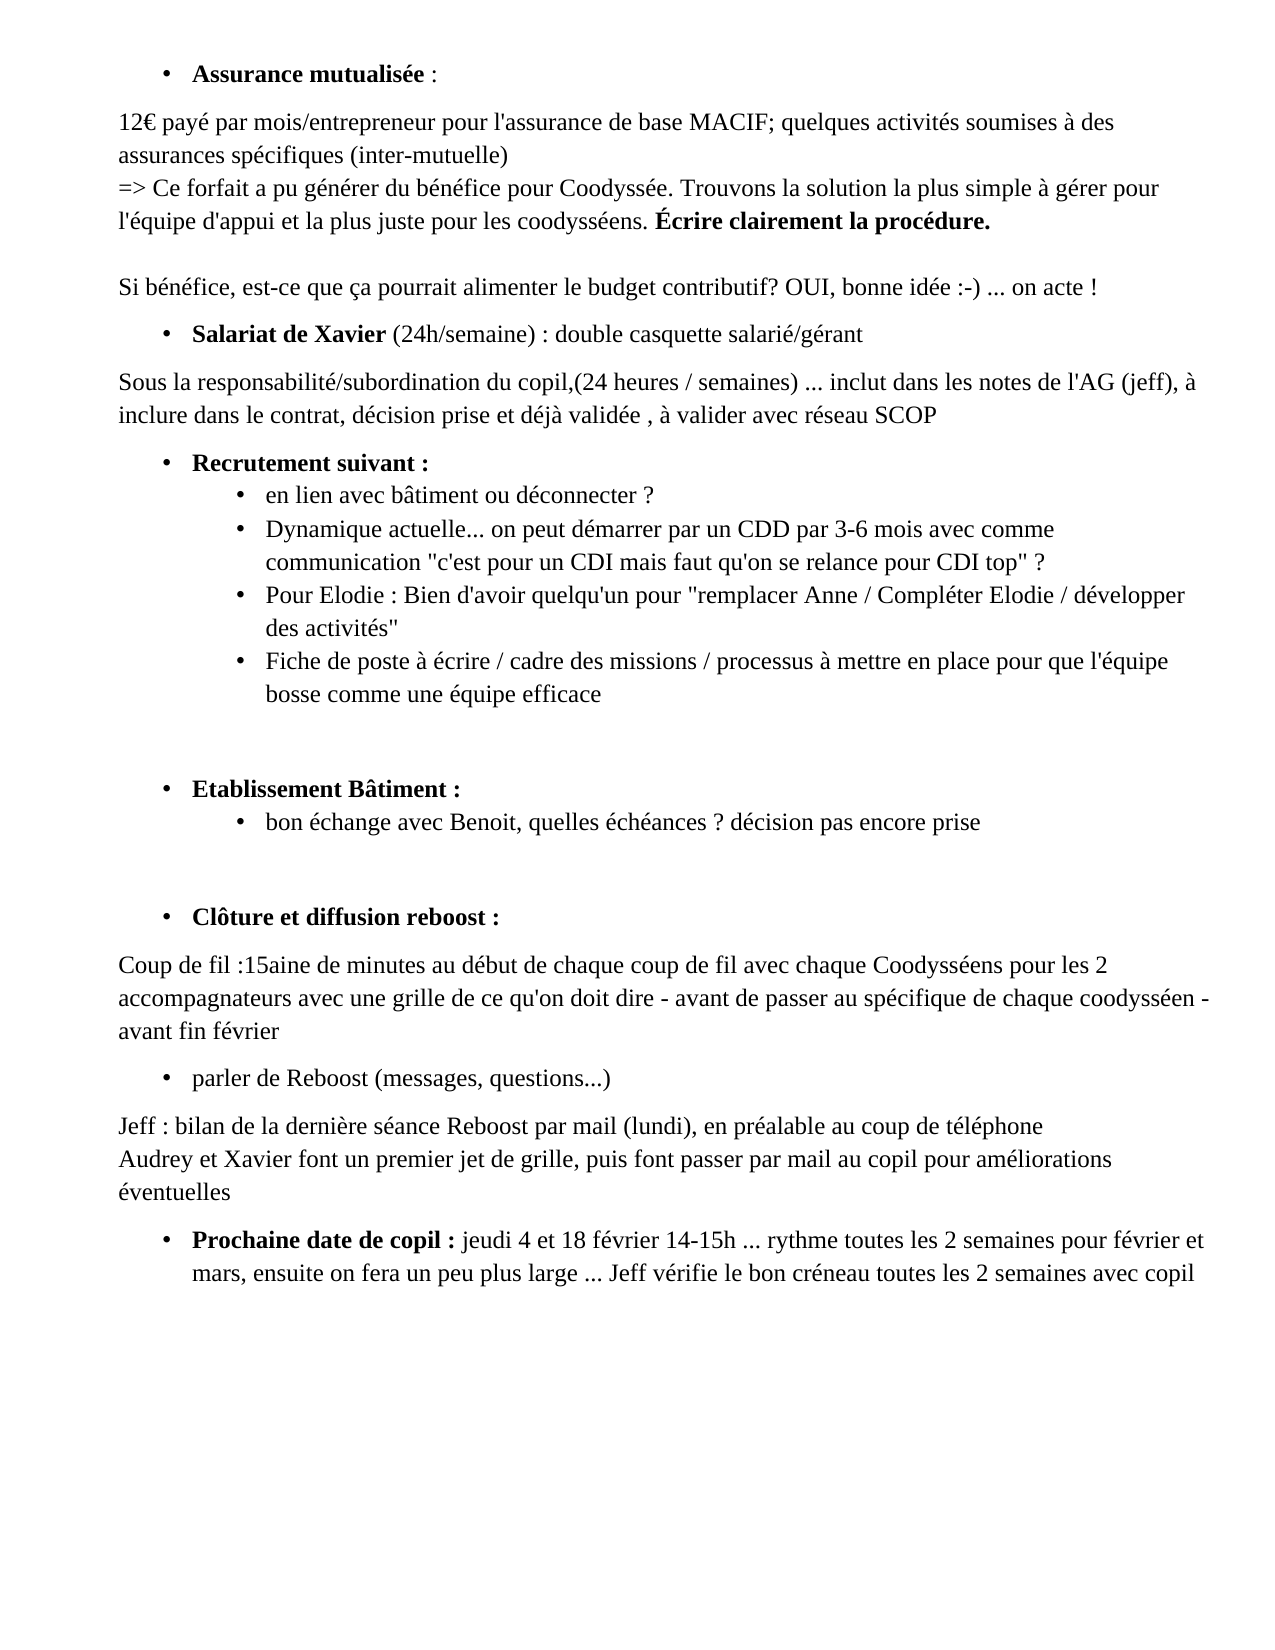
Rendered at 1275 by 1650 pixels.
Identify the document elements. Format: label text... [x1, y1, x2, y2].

text 12€ payé par mois/entrepreneur pour l'assurance de base MACIF; quelques activités soumises à des assurances spécifiques (inter-mutuelle) => Ce forfait a pu générer du bénéfice pour Coodyssée. Trouvons la solution la plus simple à gérer pour l'équipe d'appui et la plus juste pour les coodysséens. Écrire clairement la procédure. Si bénéfice, est-ce que ça pourrait alimenter le budget contributif? OUI, bonne idée :-) ... on acte ! [118, 107, 1216, 301]
list Etablissement Bâtiment : [162, 774, 1216, 803]
list parler de Reboost (messages, questions...) [162, 1063, 1216, 1092]
list Salariat de Xavier (24h/semaine) : double casquette salarié/gérant [162, 319, 1216, 348]
list en lien avec bâtiment ou déconnecter ? [236, 481, 1216, 509]
list Prochaine date de copil : jeudi 4 et 18 février 14-15h ... rythme toutes les 2 semaines pour février et mars, ensuite on fera un peu plus large ... Jeff vérifie le bon créneau toutes les 2 semaines avec copil [162, 1225, 1216, 1286]
text Jeff : bilan de la dernière séance Reboost par mail (lundi), en préalable au coup de téléphone Audrey et Xavier font un premier jet de grille, puis font passer par mail au copil pour améliorations éventuelles [118, 1111, 1216, 1206]
list Fiche de poste à écrire / cadre des missions / processus à mettre en place pour que l'équipe bosse comme une équipe efficace [236, 646, 1216, 707]
list bon échange avec Benoit, quelles échéances ? décision pas encore prise [236, 807, 1216, 836]
list Clôture et diffusion reboost : [162, 902, 1216, 931]
list Assurance mutualisée : [162, 59, 1216, 88]
text Coup de fil :15aine de minutes au début de chaque coup de fil avec chaque Coodysséens pour les 2 accompagnateurs avec une grille de ce qu'on doit dire - avant de passer au spécifique de chaque coodysséen - avant fin février [118, 950, 1216, 1044]
list Dynamique actuelle... on peut démarrer par un CDD par 3-6 mois avec comme communication "c'est pour un CDI mais faut qu'on se relance pour CDI top" ? [236, 514, 1216, 575]
list Recrutement suivant : [162, 448, 1216, 476]
text Sous la responsabilité/subordination du copil,(24 heures / semaines) ... inclut dans les notes de l'AG (jeff), à inclure dans le contrat, décision prise et déjà validée , à valider avec réseau SCOP [118, 367, 1216, 429]
list Pour Elodie : Bien d'avoir quelqu'un pour "remplacer Anne / Compléter Elodie / développer des activités" [236, 580, 1216, 641]
